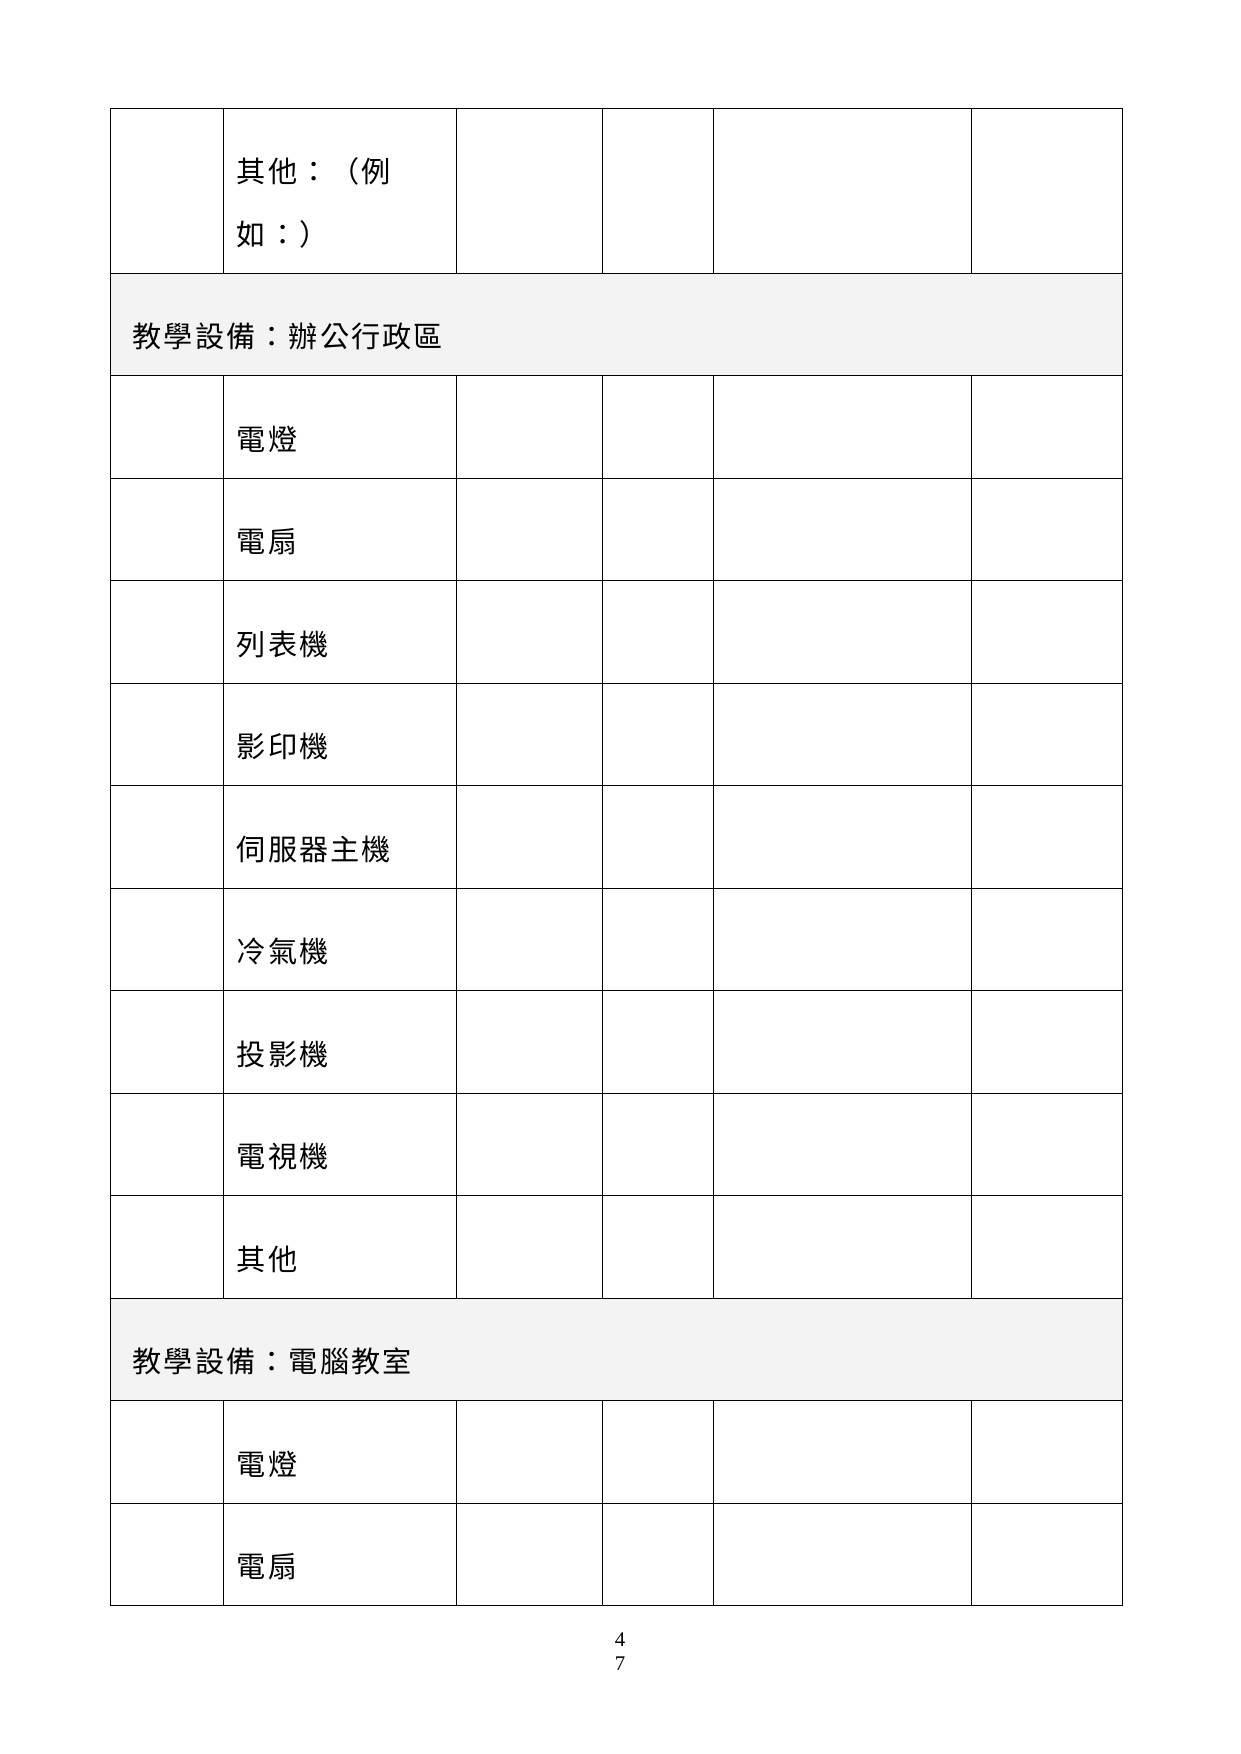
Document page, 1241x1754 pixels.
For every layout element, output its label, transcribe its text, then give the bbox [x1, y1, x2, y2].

table_cell [603, 581, 713, 683]
table_cell [714, 109, 971, 273]
table_cell [972, 1094, 1122, 1195]
table_cell 電扇 [224, 1504, 456, 1605]
table_cell [714, 889, 971, 990]
table_cell [457, 786, 602, 888]
table_cell [111, 1401, 223, 1503]
table_cell [603, 1504, 713, 1605]
table_cell 伺服器主機 [224, 786, 456, 888]
table_cell [457, 1504, 602, 1605]
table_cell [111, 376, 223, 478]
table_cell [603, 1196, 713, 1298]
table_cell [111, 889, 223, 990]
table_cell [457, 1401, 602, 1503]
table_cell 投影機 [224, 991, 456, 1093]
table_cell [972, 581, 1122, 683]
table_cell [972, 1401, 1122, 1503]
table_cell 教學設備：辦公行政區 [111, 274, 1122, 375]
table_cell 電扇 [224, 479, 456, 580]
table_cell [603, 376, 713, 478]
table_cell 其他 [224, 1196, 456, 1298]
table_cell [111, 109, 223, 273]
table_cell [714, 1504, 971, 1605]
table_cell [457, 684, 602, 785]
table_cell [714, 1094, 971, 1195]
table_cell [972, 109, 1122, 273]
table_cell [972, 991, 1122, 1093]
table_cell [714, 1196, 971, 1298]
table_cell [457, 1094, 602, 1195]
table_cell [714, 991, 971, 1093]
table_cell 教學設備：電腦教室 [111, 1299, 1122, 1400]
table_cell [603, 109, 713, 273]
table_cell [972, 889, 1122, 990]
table_cell [111, 1196, 223, 1298]
table_cell 電燈 [224, 376, 456, 478]
table_cell [457, 991, 602, 1093]
table_cell [111, 786, 223, 888]
table_cell 其他：（例如：） [224, 109, 456, 273]
table_cell [457, 581, 602, 683]
table_cell [603, 479, 713, 580]
table_cell [457, 889, 602, 990]
table_cell 電燈 [224, 1401, 456, 1503]
table_cell [714, 684, 971, 785]
table_cell [972, 684, 1122, 785]
table_cell [111, 1504, 223, 1605]
table_cell [603, 1401, 713, 1503]
table_cell [603, 786, 713, 888]
table_cell 影印機 [224, 684, 456, 785]
table_cell [603, 1094, 713, 1195]
table_cell [714, 581, 971, 683]
table_cell [603, 991, 713, 1093]
table_cell [603, 684, 713, 785]
table_cell [111, 479, 223, 580]
table_cell [111, 581, 223, 683]
table_cell [714, 376, 971, 478]
table_cell [457, 479, 602, 580]
table_cell [111, 684, 223, 785]
table_cell [457, 376, 602, 478]
table_cell [457, 109, 602, 273]
table_cell [603, 889, 713, 990]
table_cell [111, 1094, 223, 1195]
table_cell 列表機 [224, 581, 456, 683]
table_cell [972, 376, 1122, 478]
table_cell [714, 1401, 971, 1503]
table_cell [457, 1196, 602, 1298]
table_cell [111, 991, 223, 1093]
table_cell [714, 479, 971, 580]
table_cell 電視機 [224, 1094, 456, 1195]
table_cell [972, 479, 1122, 580]
table_cell [972, 1196, 1122, 1298]
table_cell [972, 1504, 1122, 1605]
table_cell 冷氣機 [224, 889, 456, 990]
table_cell [714, 786, 971, 888]
table_cell [972, 786, 1122, 888]
